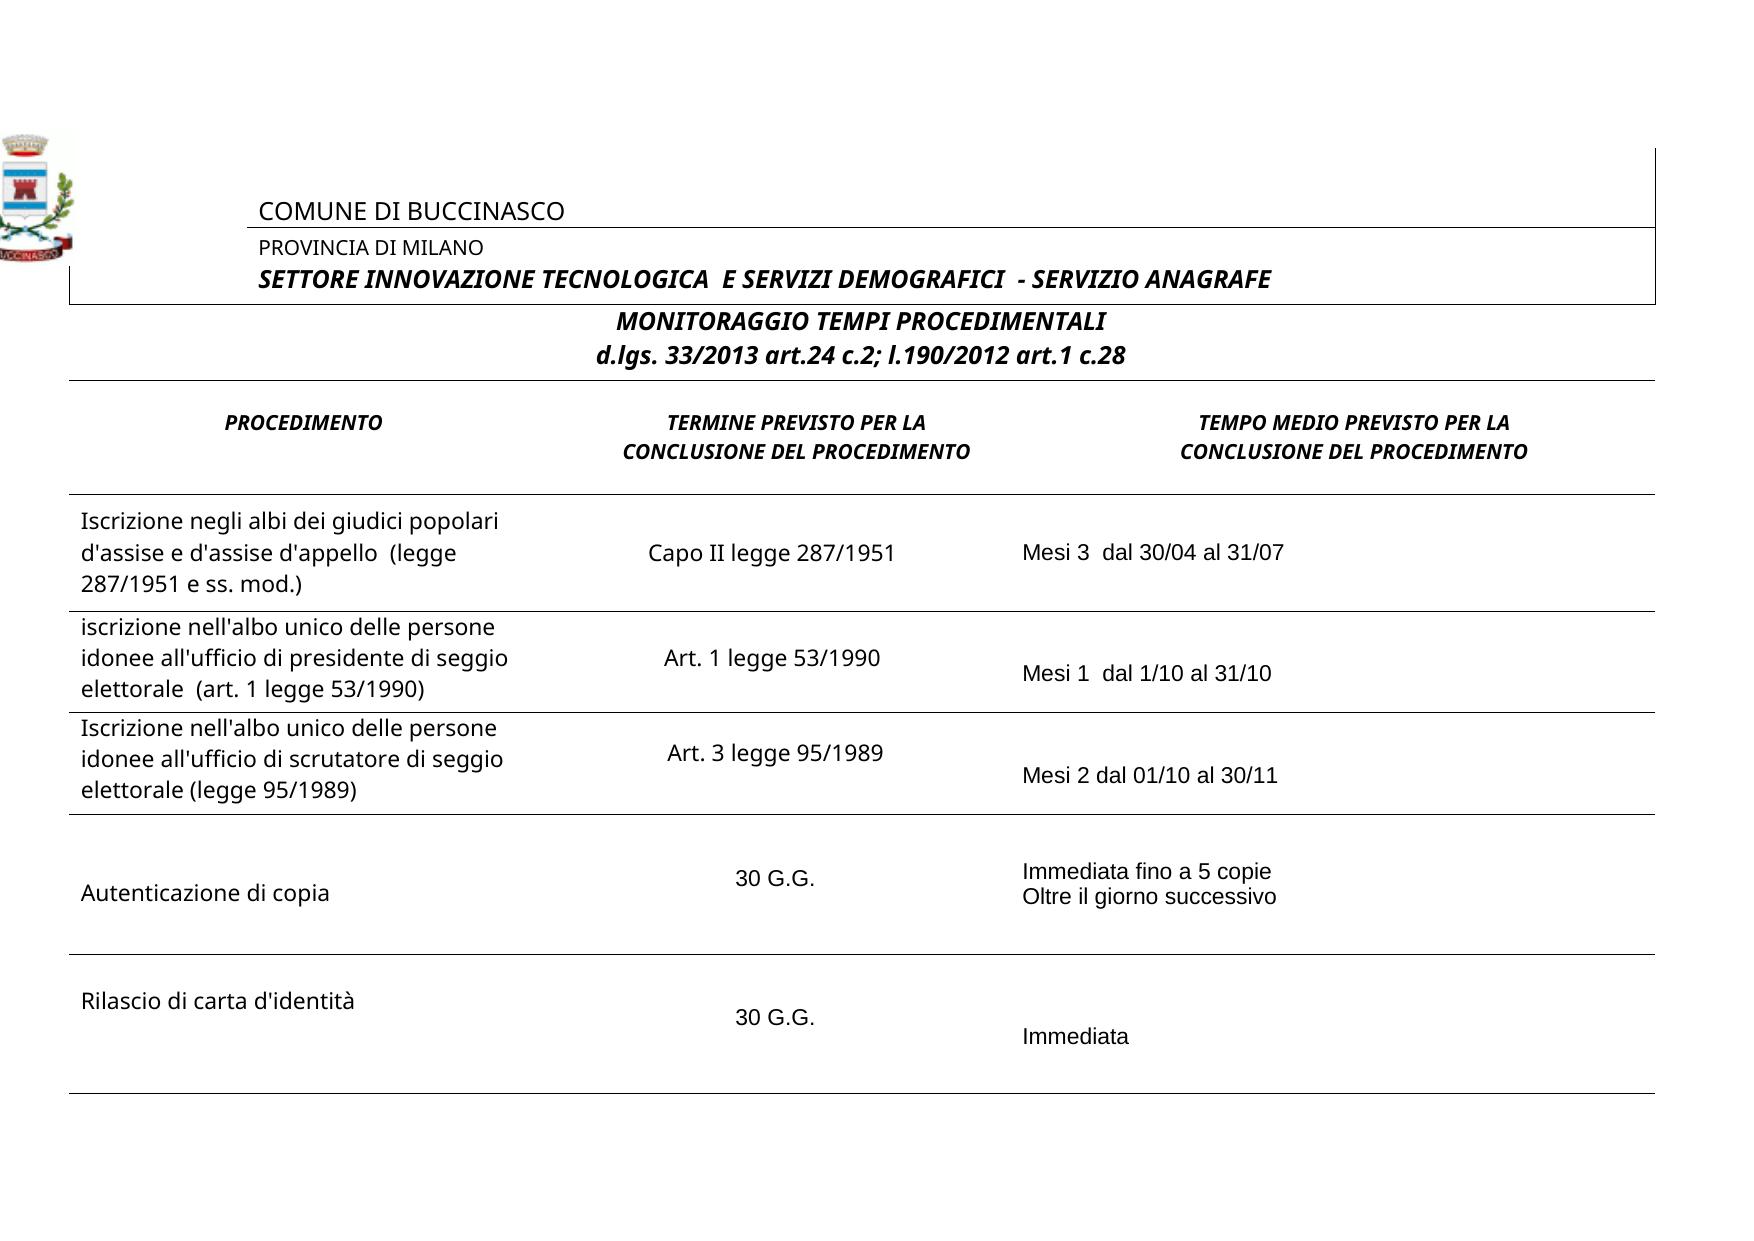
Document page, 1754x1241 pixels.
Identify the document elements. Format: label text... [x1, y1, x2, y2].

table_cell TEMPO MEDIO PREVISTO PER LA CONCLUSIONE DEL PROCEDIMENTO [1011, 381, 1655, 494]
table_cell Capo II legge 287/1951 [540, 495, 1011, 611]
table_cell Mesi 3 dal 30/04 al 31/07 [1011, 495, 1655, 611]
table_cell Iscrizione negli albi dei giudici popolari d'assise e d'assise d'appello (legge 287/1951 e ss. mod.) [69, 495, 540, 611]
table_cell Rilascio di carta d'identità [69, 955, 540, 1093]
table_cell Immediata [1011, 955, 1655, 1093]
picture [0, 130, 76, 266]
table_cell PROVINCIA DI MILANO SETTORE INNOVAZIONE TECNOLOGICA E SERVIZI DEMOGRAFICI - SERVIZIO ANAGRAFE [247, 228, 1655, 303]
table_cell Art. 1 legge 53/1990 [540, 612, 1011, 712]
table_cell PROCEDIMENTO [69, 381, 540, 494]
table_cell Art. 3 legge 95/1989 [540, 713, 1011, 814]
table_cell Mesi 1 dal 1/10 al 31/10 [1011, 612, 1655, 712]
table_header [70, 148, 247, 303]
table_cell Immediata fino a 5 copie Oltre il giorno successivo [1011, 815, 1655, 954]
table_cell 30 G.G. [540, 815, 1011, 954]
table_cell Autenticazione di copia [69, 815, 540, 954]
table_cell iscrizione nell'albo unico delle persone idonee all'ufficio di presidente di seggio elettorale (art. 1 legge 53/1990) [69, 612, 540, 712]
table_cell 30 G.G. [540, 955, 1011, 1093]
table_cell MONITORAGGIO TEMPI PROCEDIMENTALI d.lgs. 33/2013 art.24 c.2; l.190/2012 art.1 c.28 [69, 305, 1655, 380]
table_header COMUNE DI BUCCINASCO [247, 148, 1655, 227]
table_cell TERMINE PREVISTO PER LA CONCLUSIONE DEL PROCEDIMENTO [540, 381, 1011, 494]
table_cell Iscrizione nell'albo unico delle persone idonee all'ufficio di scrutatore di seggio elettorale (legge 95/1989) [69, 713, 540, 814]
table_cell Mesi 2 dal 01/10 al 30/11 [1011, 713, 1655, 814]
